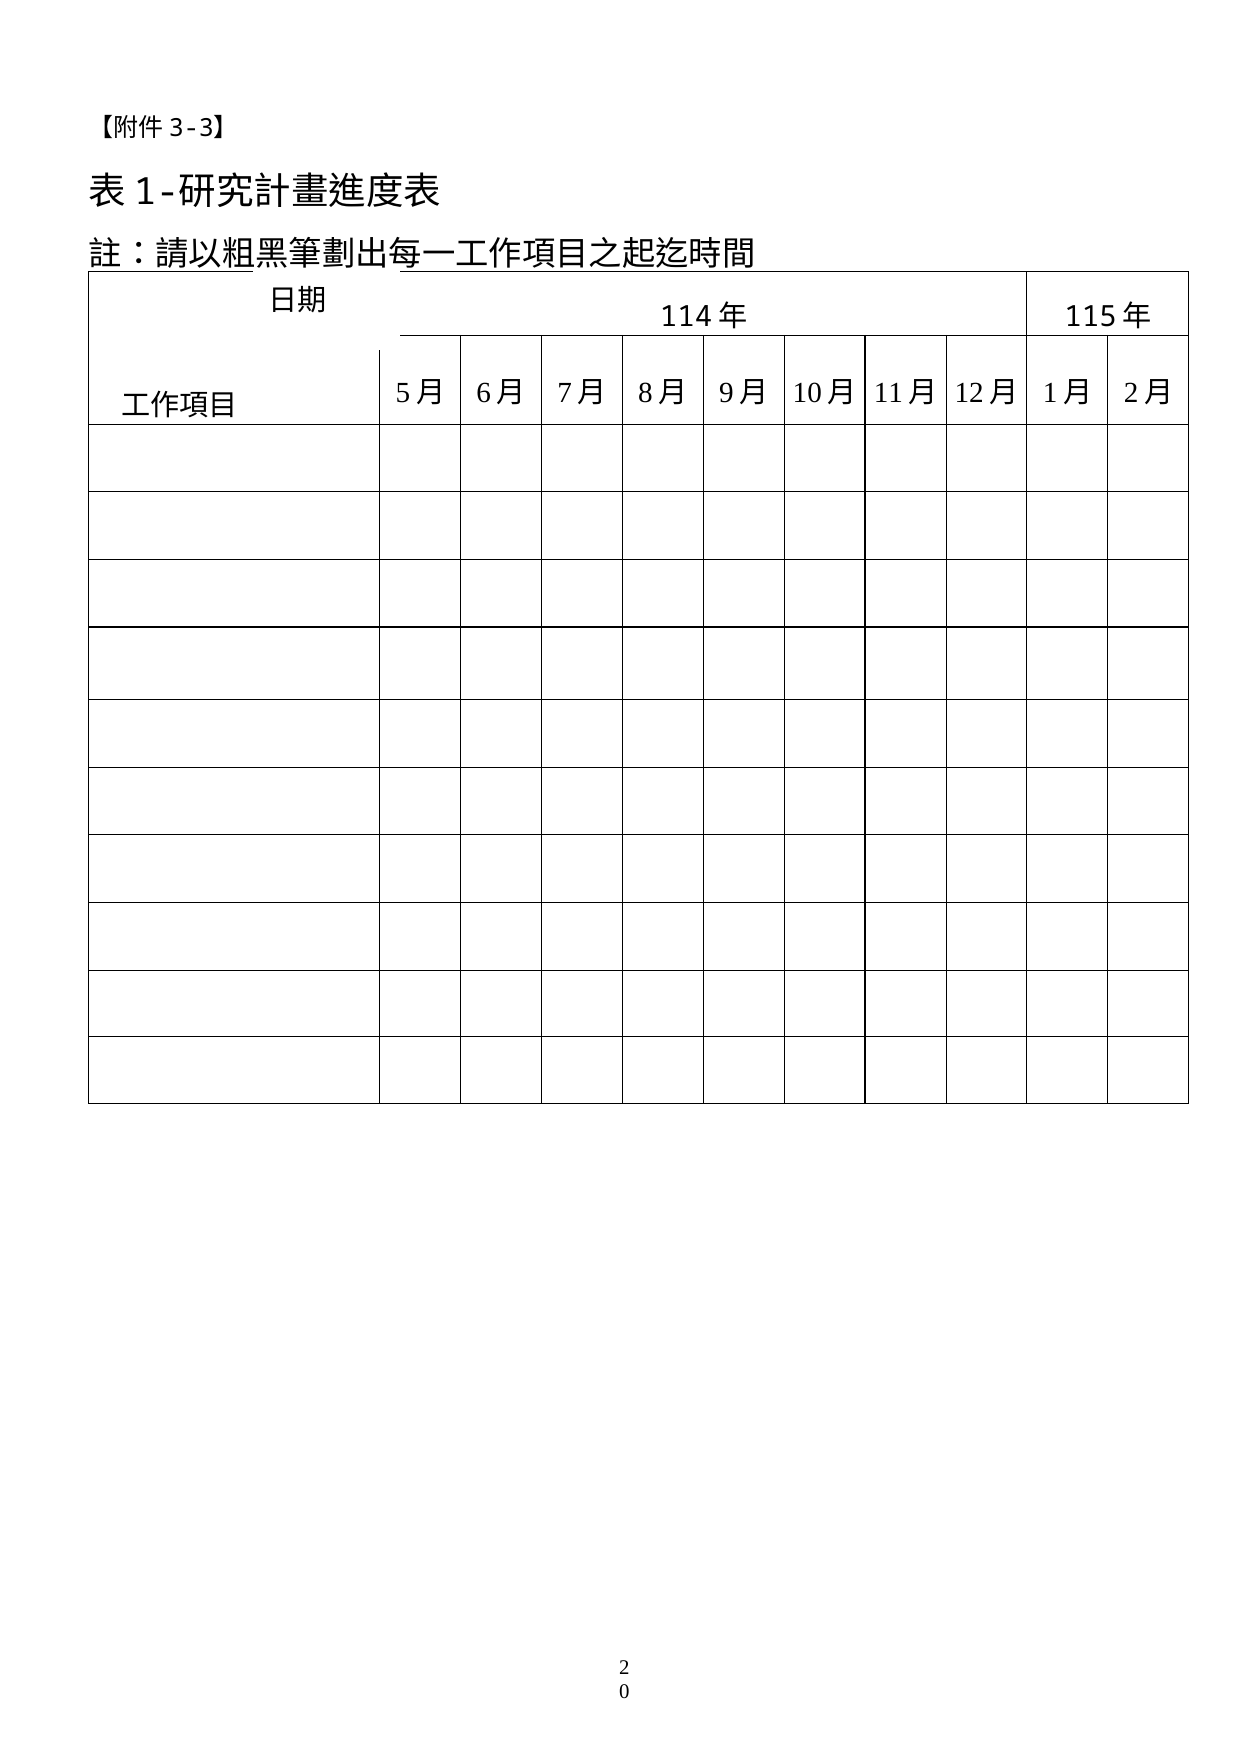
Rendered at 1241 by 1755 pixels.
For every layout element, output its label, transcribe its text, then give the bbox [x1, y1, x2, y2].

table_cell [542, 835, 622, 902]
table_cell [623, 425, 703, 491]
table_cell [947, 425, 1026, 491]
table_cell [785, 628, 864, 699]
table_cell [785, 768, 864, 834]
table_cell [623, 971, 703, 1036]
table_cell [866, 835, 946, 902]
table_cell [89, 835, 379, 902]
table_cell [785, 700, 864, 767]
table_cell [461, 700, 541, 767]
table_cell [542, 768, 622, 834]
table_cell [947, 700, 1026, 767]
table_cell [380, 1037, 460, 1102]
table_cell [704, 492, 784, 559]
table_cell [542, 700, 622, 767]
table_cell [866, 628, 946, 699]
table_cell [947, 903, 1026, 969]
table_cell [542, 971, 622, 1036]
table_cell [785, 903, 864, 969]
table_cell [461, 835, 541, 902]
table_cell [89, 903, 379, 969]
table_cell [380, 903, 460, 969]
table_cell [623, 628, 703, 699]
table_cell [380, 425, 460, 491]
table_cell [866, 768, 946, 834]
table_cell [380, 492, 460, 559]
table_cell [866, 700, 946, 767]
table_cell [866, 1037, 946, 1102]
table_cell [1027, 628, 1107, 699]
table_cell [1108, 425, 1188, 491]
table_cell [380, 835, 460, 902]
table_cell [380, 768, 460, 834]
table_cell [947, 971, 1026, 1036]
table_cell [1027, 835, 1107, 902]
table_cell 9月 [704, 336, 784, 423]
table_cell [704, 971, 784, 1036]
text 註：請以粗黑筆劃出每一工作項目之起迄時間 [89, 209, 1152, 271]
table_header 工作項目 [89, 269, 400, 423]
table_cell [542, 1037, 622, 1102]
table_cell [947, 1037, 1026, 1102]
table_cell 12月 [947, 336, 1026, 423]
table_cell 2月 [1108, 336, 1188, 423]
table_cell [704, 560, 784, 626]
table_cell [947, 560, 1026, 626]
table_cell [785, 971, 864, 1036]
table_cell [1108, 628, 1188, 699]
table_cell [461, 425, 541, 491]
table_cell [461, 492, 541, 559]
table_cell [1108, 971, 1188, 1036]
table_cell 10月 [785, 336, 864, 423]
table_cell [785, 560, 864, 626]
table_cell [380, 628, 460, 699]
table_cell [542, 492, 622, 559]
table_cell [461, 768, 541, 834]
table_cell 6月 [461, 336, 541, 423]
table_cell [704, 628, 784, 699]
table_cell [623, 560, 703, 626]
table_cell 8月 [623, 336, 703, 423]
table_cell [1108, 903, 1188, 969]
table_cell [461, 971, 541, 1036]
table_cell [785, 425, 864, 491]
table_cell [542, 628, 622, 699]
table_cell [89, 425, 379, 491]
table_cell [89, 768, 379, 834]
text 表1-研究計畫進度表 [89, 146, 1152, 209]
table_cell [1108, 835, 1188, 902]
table_cell [866, 903, 946, 969]
table_cell [89, 628, 379, 699]
table_cell 5月 [380, 336, 460, 423]
table_cell [1108, 560, 1188, 626]
table_cell [704, 700, 784, 767]
table_cell [1027, 1037, 1107, 1102]
table_cell [704, 768, 784, 834]
table_cell [623, 835, 703, 902]
table_cell [1027, 425, 1107, 491]
table_cell [623, 903, 703, 969]
table_cell [947, 628, 1026, 699]
table_cell [1027, 700, 1107, 767]
table_cell [380, 560, 460, 626]
table_cell [1108, 1037, 1188, 1102]
table_cell [785, 1037, 864, 1102]
table_cell [461, 903, 541, 969]
table_cell [89, 1037, 379, 1102]
table_cell [461, 560, 541, 626]
table_cell 11月 [866, 336, 946, 423]
table_header 114年 [400, 272, 1026, 335]
table_cell [1108, 700, 1188, 767]
table_cell [89, 560, 379, 626]
table_cell [380, 700, 460, 767]
table_cell [704, 425, 784, 491]
table_cell [1027, 971, 1107, 1036]
table_cell [704, 835, 784, 902]
table_cell [623, 1037, 703, 1102]
table_cell [1027, 560, 1107, 626]
table_cell [785, 835, 864, 902]
table_cell [1027, 903, 1107, 969]
table_cell [947, 768, 1026, 834]
table_cell [866, 971, 946, 1036]
text 【附件3-3】 [89, 84, 1152, 146]
table_cell 7月 [542, 336, 622, 423]
table_cell [542, 560, 622, 626]
table_cell [623, 492, 703, 559]
table_cell [542, 425, 622, 491]
table_cell [866, 560, 946, 626]
table_header 115年 [1027, 272, 1188, 335]
table_cell [623, 768, 703, 834]
table_cell [542, 903, 622, 969]
table_cell [89, 700, 379, 767]
table_cell [785, 492, 864, 559]
table_cell [89, 492, 379, 559]
table_cell [866, 492, 946, 559]
table_cell [1108, 768, 1188, 834]
table_cell [704, 1037, 784, 1102]
table_cell [461, 628, 541, 699]
table_cell [947, 492, 1026, 559]
table_cell 1月 [1027, 336, 1107, 423]
table_cell [380, 971, 460, 1036]
table_cell [623, 700, 703, 767]
table_cell [1027, 492, 1107, 559]
table_cell [704, 903, 784, 969]
table_cell [1027, 768, 1107, 834]
table_cell [461, 1037, 541, 1102]
table_cell [1108, 492, 1188, 559]
table_cell [866, 425, 946, 491]
table_cell [89, 971, 379, 1036]
table_cell [947, 835, 1026, 902]
